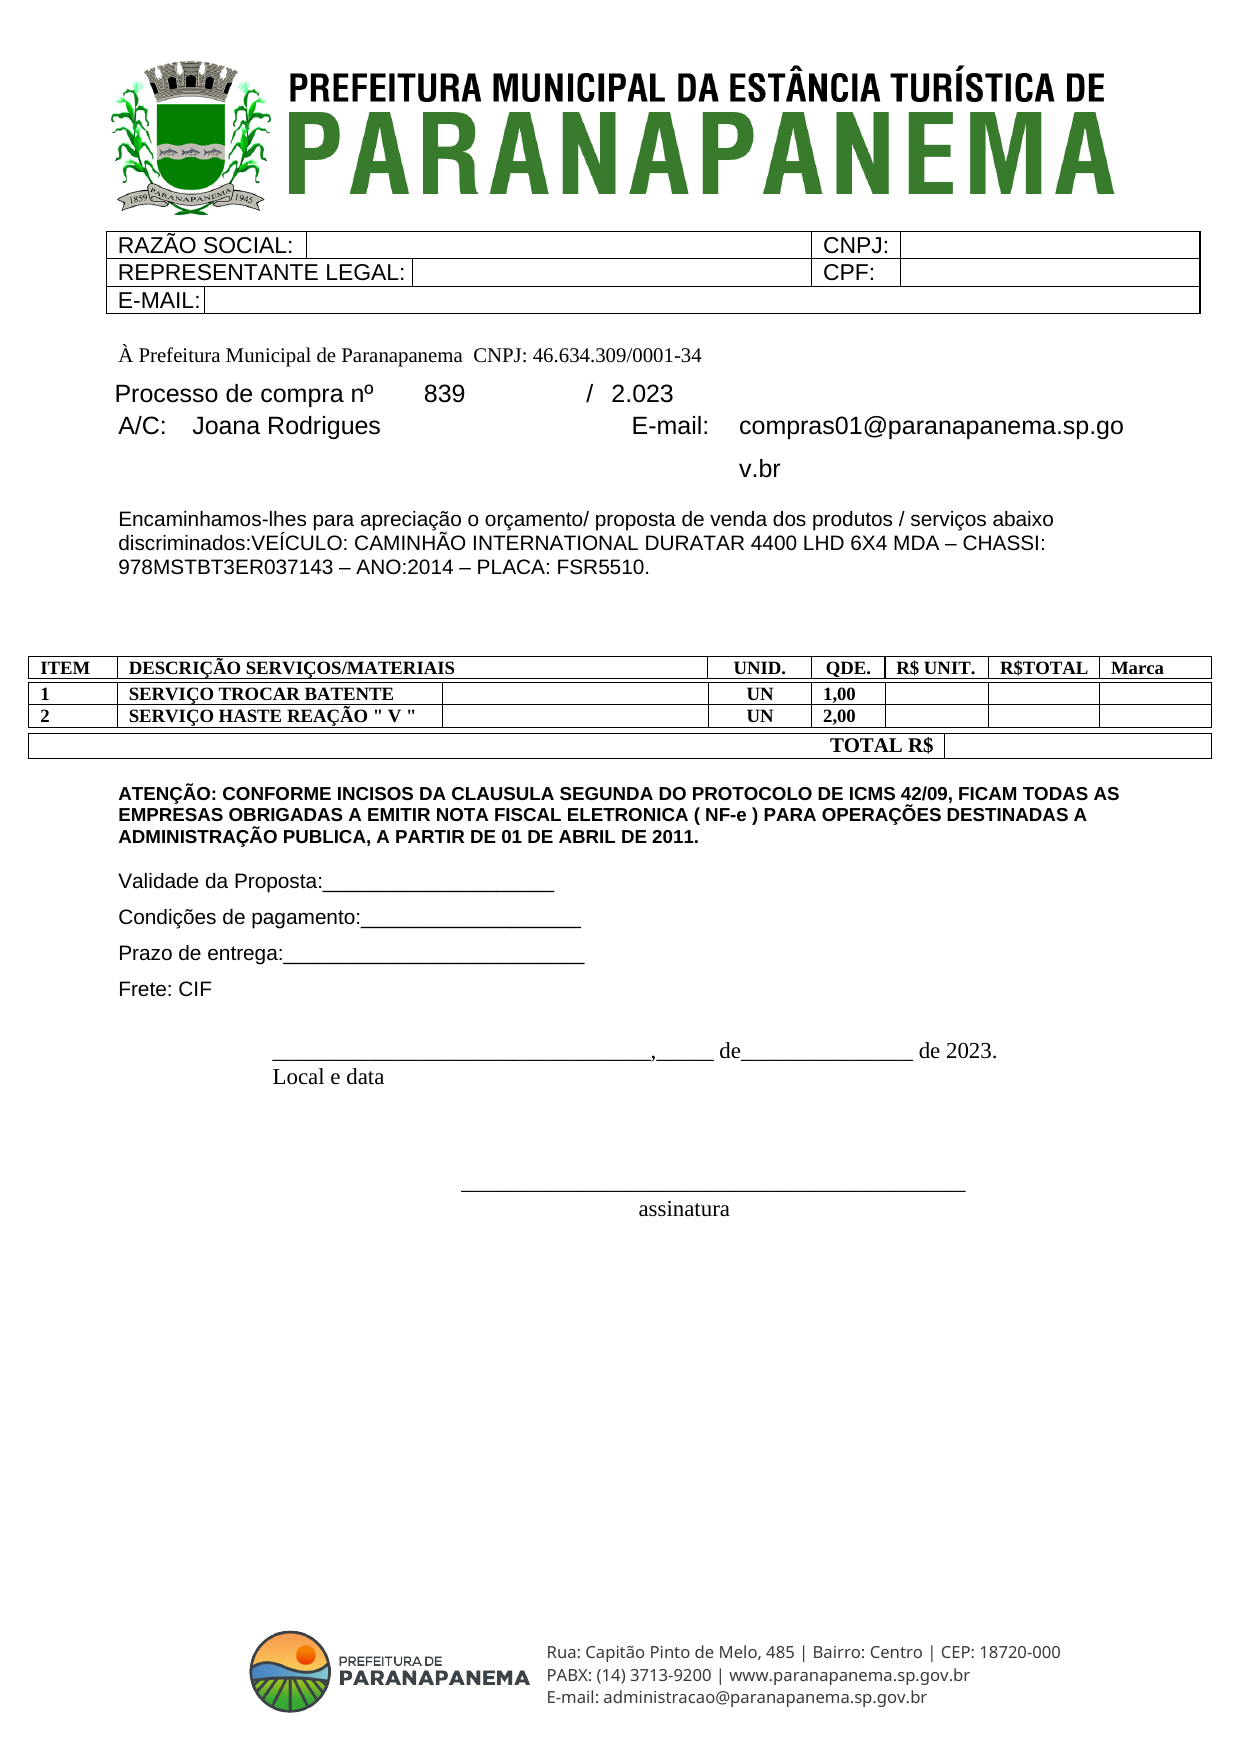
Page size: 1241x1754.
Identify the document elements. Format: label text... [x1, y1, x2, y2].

table_header [1100, 683, 1211, 704]
picture [240, 1627, 540, 1717]
table_header SERVIÇO TROCAR BATENTE [118, 683, 442, 704]
table_header R$TOTAL [989, 657, 1099, 678]
table_header [443, 683, 708, 704]
table_cell E-MAIL: [107, 287, 204, 313]
text _________________________________,_____ de_______________ de 2023. [118, 1037, 1240, 1063]
table_cell [901, 259, 1199, 286]
table_header Marca [1100, 657, 1211, 678]
table_header TOTAL R$ [29, 734, 944, 757]
table_header 839 [413, 379, 575, 408]
table_header CNPJ: [812, 239, 900, 258]
table_header 2.023 [600, 379, 1150, 408]
picture [812, 232, 900, 238]
table_header A/C: [107, 411, 181, 483]
table_header [989, 683, 1099, 704]
table_header 1,00 [812, 683, 885, 704]
table_header QDE. [812, 657, 884, 678]
table_header Processo de compra nº [103, 379, 412, 408]
table_header E-mail: [620, 411, 728, 483]
table_header [886, 683, 988, 704]
table_cell 2,00 [812, 705, 885, 727]
table_header UNID. [708, 657, 811, 678]
table_cell 2 [29, 705, 117, 727]
picture [307, 232, 811, 238]
table_cell [1100, 705, 1211, 727]
text Encaminhamos-lhes para apreciação o orçamento/ proposta de venda dos produtos / serviços abaixo discriminados:VEÍCULO: CAMINHÃO INTERNATIONAL DURATAR 4400 LHD 6X4 MDA – CHASSI: 978MSTBT3ER037143 – ANO:2014 – PLACA: FSR5510. [118, 507, 1196, 579]
text ATENÇÃO: CONFORME INCISOS DA CLAUSULA SEGUNDA DO PROTOCOLO DE ICMS 42/09, FICAM TODAS AS EMPRESAS OBRIGADAS A EMITIR NOTA FISCAL ELETRONICA ( NF-e ) PARA OPERAÇÕES DESTINADAS A ADMINISTRAÇÃO PUBLICA, A PARTIR DE 01 DE ABRIL DE 2011. [118, 783, 1196, 847]
table_cell [886, 705, 988, 727]
text À Prefeitura Municipal de Paranapanema CNPJ: 46.634.309/0001-34 [118, 343, 1196, 367]
table_header compras01@paranapanema.sp.gov.br [728, 411, 1144, 483]
table_header [945, 734, 1211, 757]
table_cell REPRESENTANTE LEGAL: [107, 259, 412, 286]
table_header [901, 232, 1199, 258]
text Validade da Proposta:____________________ [118, 869, 1196, 893]
table_header UN [709, 683, 811, 704]
text Local e data [118, 1063, 1240, 1089]
picture [89, 24, 1129, 238]
table_cell CPF: [812, 259, 900, 286]
table_header [307, 239, 811, 258]
table_cell [443, 705, 708, 727]
table_cell [989, 705, 1099, 727]
table_header 1 [29, 683, 117, 704]
picture [901, 232, 1129, 238]
table_header DESCRIÇÃO SERVIÇOS/MATERIAIS [118, 657, 707, 678]
text ____________________________________________ [118, 1168, 1240, 1195]
table_header ITEM [29, 657, 117, 678]
table_cell UN [709, 705, 811, 727]
table_cell [205, 287, 1199, 313]
table_header RAZÃO SOCIAL: [107, 239, 306, 258]
text assinatura [118, 1195, 1240, 1221]
table_header / [575, 379, 600, 408]
table_cell [413, 259, 811, 286]
picture [107, 232, 306, 238]
table_header Joana Rodrigues [181, 411, 620, 483]
text Frete: CIF [118, 977, 1196, 1001]
table_header R$ UNIT. [886, 657, 988, 678]
text Condições de pagamento:___________________ [118, 905, 1196, 929]
table_cell SERVIÇO HASTE REAÇÃO " V " [118, 705, 442, 727]
text Prazo de entrega:__________________________ [118, 941, 1196, 965]
